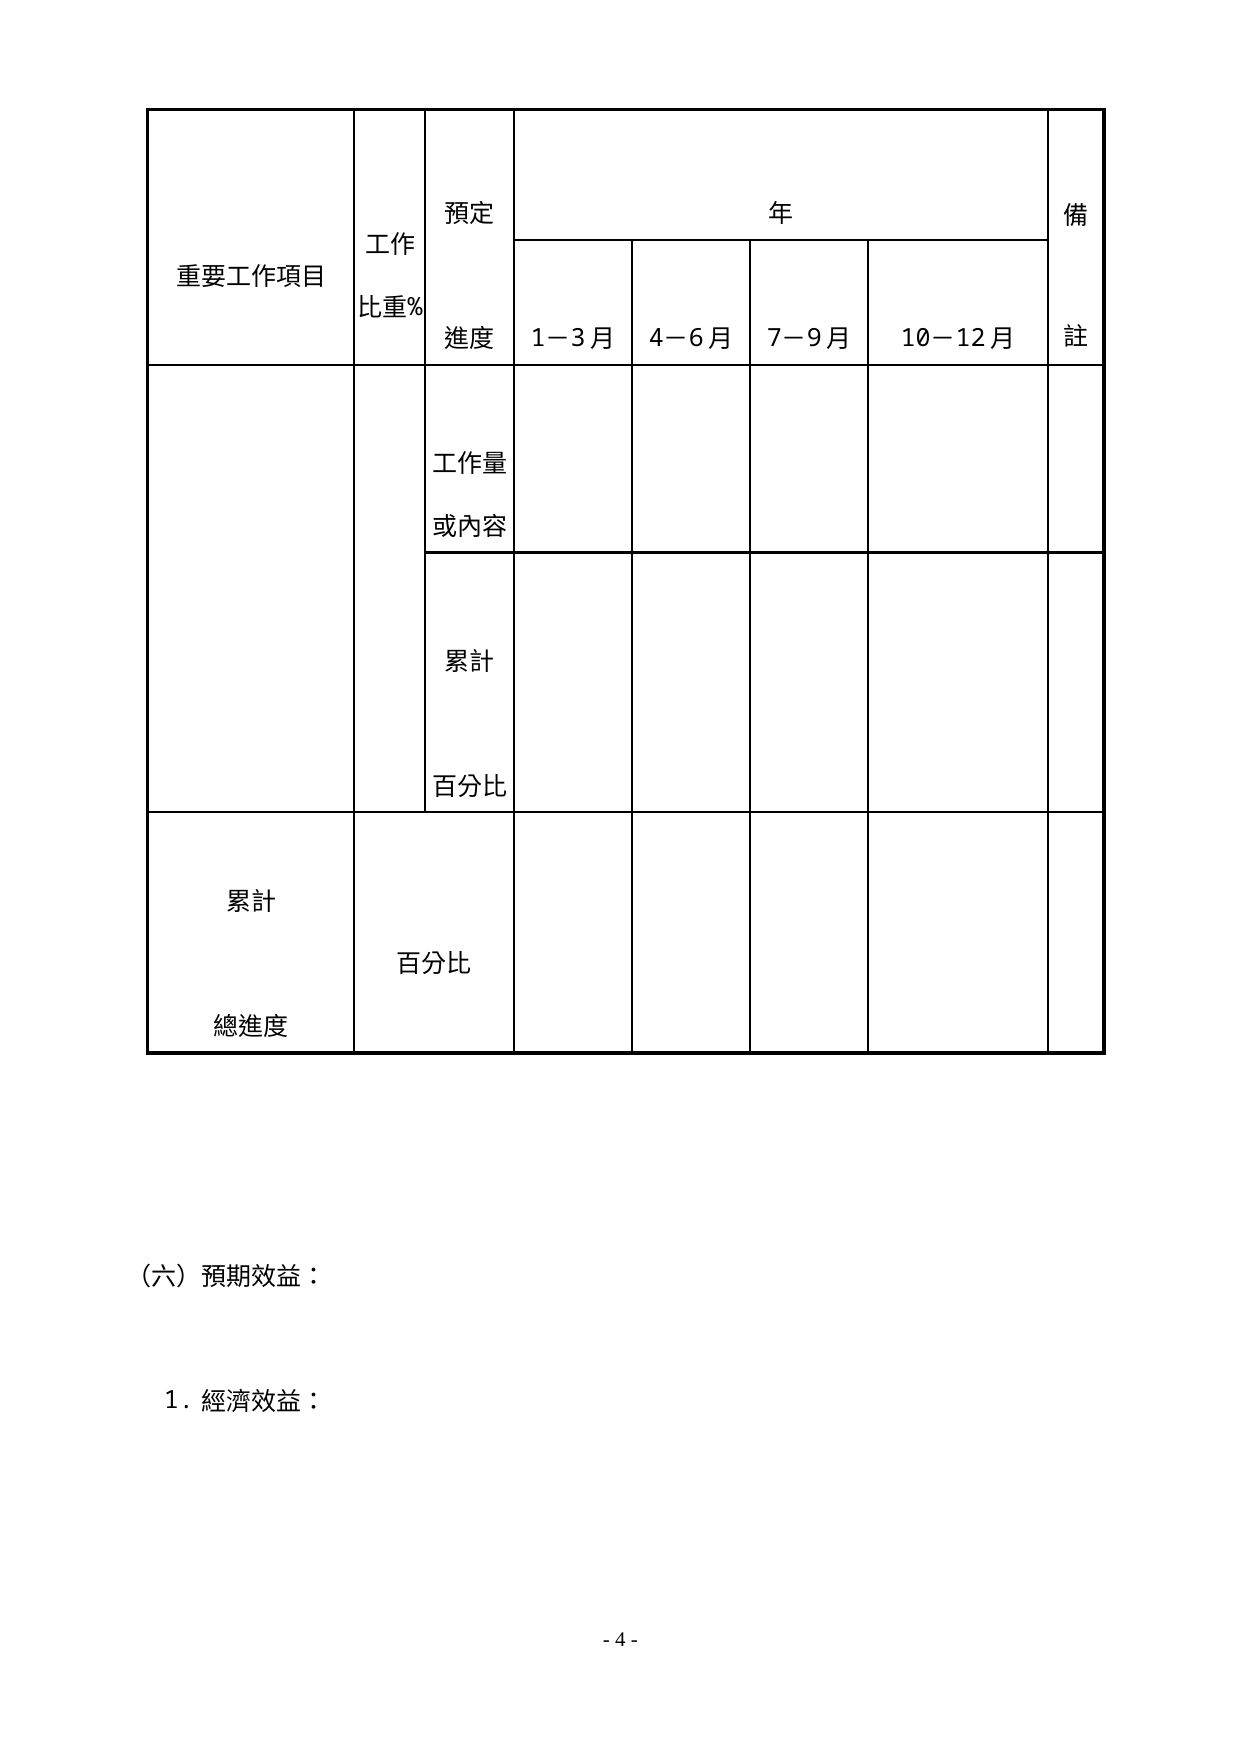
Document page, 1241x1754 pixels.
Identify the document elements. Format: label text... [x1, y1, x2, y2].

table_cell [869, 366, 1047, 551]
table_cell [515, 554, 631, 811]
table_cell [149, 366, 353, 811]
table_header 年 [515, 111, 1047, 239]
table_cell [515, 813, 631, 1051]
table_cell [1049, 366, 1102, 551]
table_header 備 註 [1049, 111, 1102, 364]
table_cell [869, 554, 1047, 811]
table_cell [633, 813, 749, 1051]
table_cell [751, 813, 867, 1051]
table_cell [751, 366, 867, 551]
table_cell 百分比 [355, 813, 513, 1051]
table_cell 累計 百分比 [426, 554, 513, 811]
table_cell 7－9月 [751, 241, 867, 364]
table_cell [633, 366, 749, 551]
table_cell [355, 366, 424, 811]
table_cell 1－3月 [515, 241, 631, 364]
table_header 工作比重% [355, 111, 424, 364]
table_cell 工作量或內容 [426, 366, 513, 551]
list 經濟效益： [164, 1358, 1152, 1420]
table_cell [751, 554, 867, 811]
table_cell 10－12月 [869, 241, 1047, 364]
table_cell [1049, 554, 1102, 811]
table_header 預定 進度 [426, 111, 513, 364]
table_cell 4－6月 [633, 241, 749, 364]
table_cell [515, 366, 631, 551]
table_cell [869, 813, 1047, 1051]
text （六）預期效益： [126, 1233, 1152, 1295]
table_cell [1049, 813, 1102, 1051]
table_header 重要工作項目 [149, 111, 353, 364]
table_cell [633, 554, 749, 811]
table_cell 累計 總進度 [149, 813, 353, 1051]
